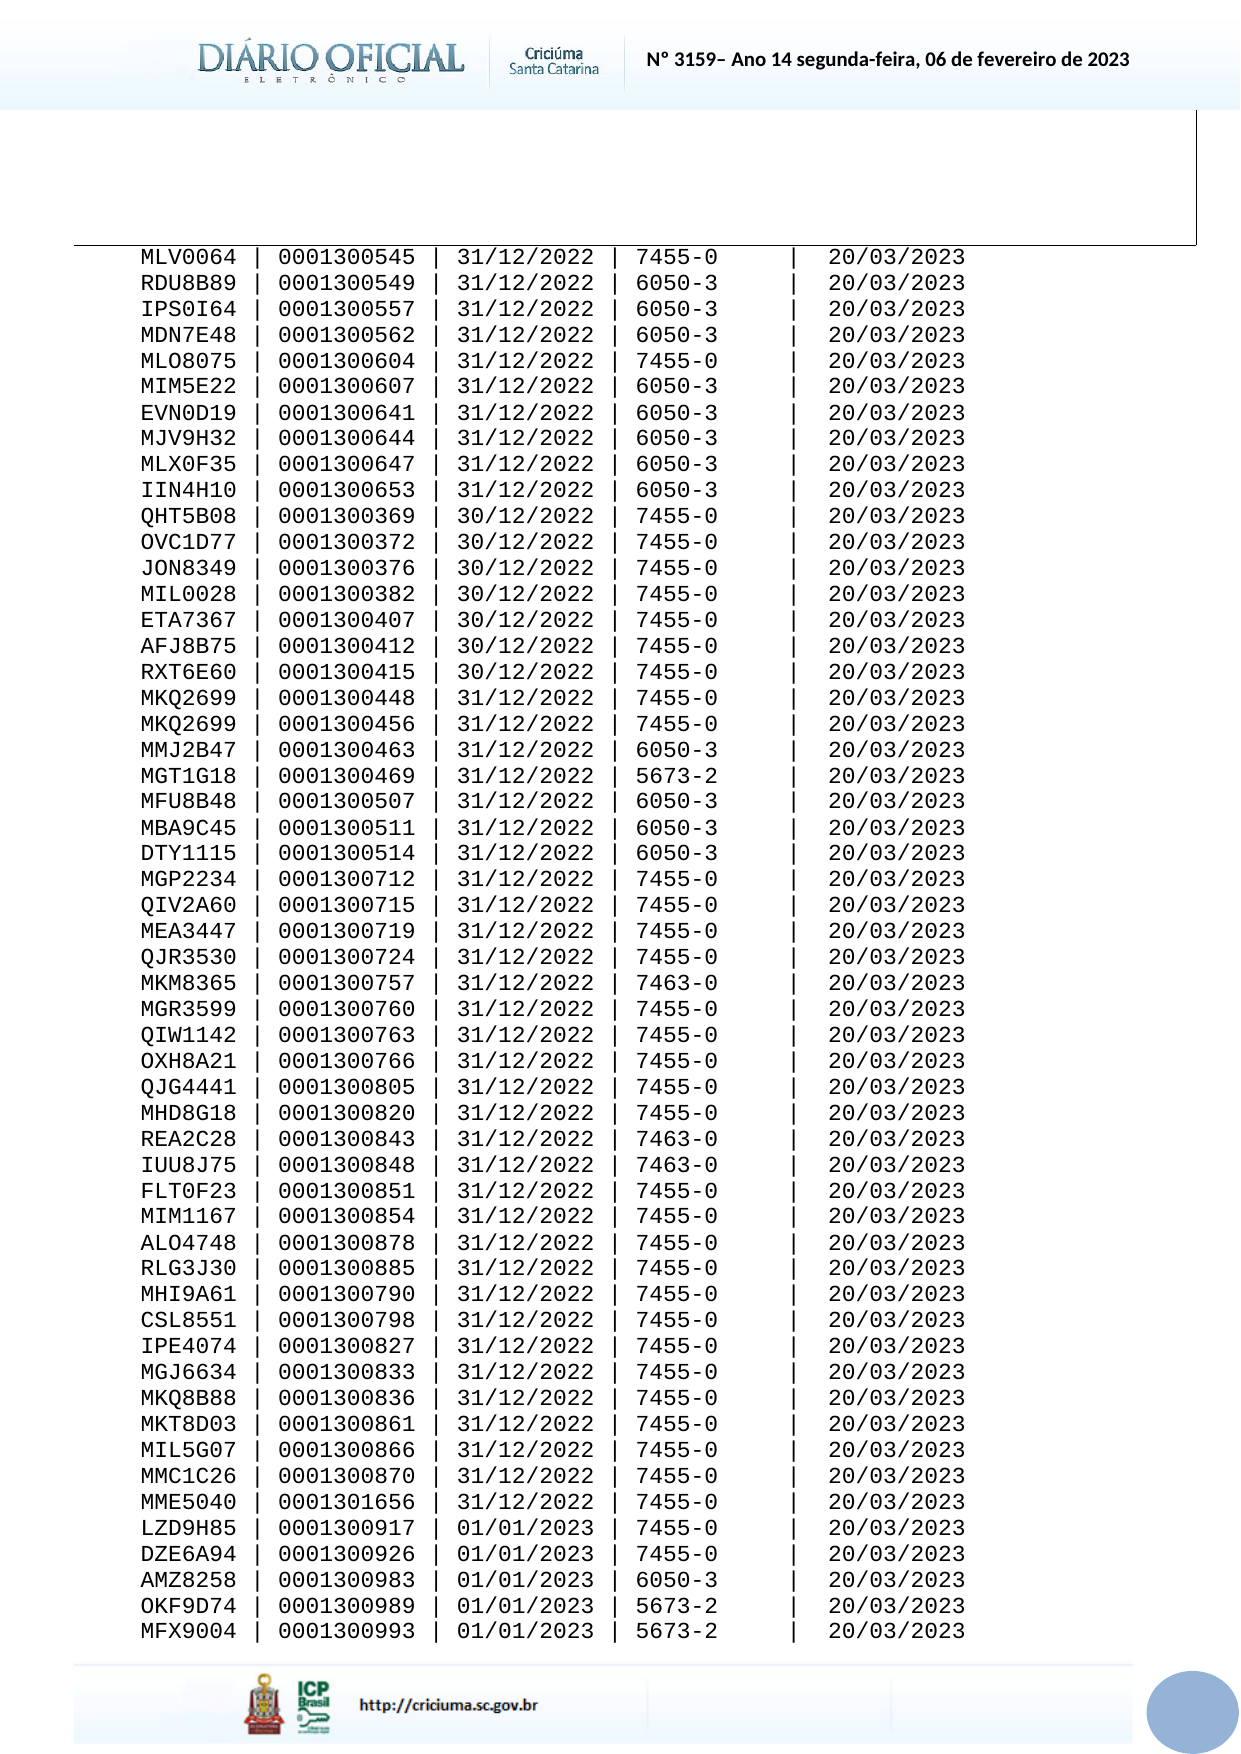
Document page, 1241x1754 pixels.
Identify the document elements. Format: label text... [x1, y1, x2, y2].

text ALO4748 | 0001300878 | 31/12/2022 | 7455-0 | 20/03/2023 [44, 1231, 1196, 1257]
text MIM1167 | 0001300854 | 31/12/2022 | 7455-0 | 20/03/2023 [44, 1205, 1196, 1231]
text MME5040 | 0001301656 | 31/12/2022 | 7455-0 | 20/03/2023 [44, 1490, 1196, 1516]
text MKQ2699 | 0001300448 | 31/12/2022 | 7455-0 | 20/03/2023 [44, 686, 1196, 712]
text AFJ8B75 | 0001300412 | 30/12/2022 | 7455-0 | 20/03/2023 [44, 634, 1196, 660]
text MMC1C26 | 0001300870 | 31/12/2022 | 7455-0 | 20/03/2023 [44, 1464, 1196, 1490]
text MEA3447 | 0001300719 | 31/12/2022 | 7455-0 | 20/03/2023 [44, 919, 1196, 946]
text MIL0028 | 0001300382 | 30/12/2022 | 7455-0 | 20/03/2023 [44, 582, 1196, 608]
text OKF9D74 | 0001300989 | 01/01/2023 | 5673-2 | 20/03/2023 [44, 1594, 1196, 1620]
text RXT6E60 | 0001300415 | 30/12/2022 | 7455-0 | 20/03/2023 [44, 660, 1196, 686]
text MMJ2B47 | 0001300463 | 31/12/2022 | 6050-3 | 20/03/2023 [44, 738, 1196, 764]
text RDU8B89 | 0001300549 | 31/12/2022 | 6050-3 | 20/03/2023 [44, 271, 1196, 297]
text MGP2234 | 0001300712 | 31/12/2022 | 7455-0 | 20/03/2023 [44, 868, 1196, 894]
text MIL5G07 | 0001300866 | 31/12/2022 | 7455-0 | 20/03/2023 [44, 1438, 1196, 1464]
text MGT1G18 | 0001300469 | 31/12/2022 | 5673-2 | 20/03/2023 [44, 764, 1196, 790]
text MBA9C45 | 0001300511 | 31/12/2022 | 6050-3 | 20/03/2023 [44, 816, 1196, 842]
text AMZ8258 | 0001300983 | 01/01/2023 | 6050-3 | 20/03/2023 [44, 1568, 1196, 1594]
text CSL8551 | 0001300798 | 31/12/2022 | 7455-0 | 20/03/2023 [44, 1309, 1196, 1334]
text IIN4H10 | 0001300653 | 31/12/2022 | 6050-3 | 20/03/2023 [44, 479, 1196, 504]
text MLV0064 | 0001300545 | 31/12/2022 | 7455-0 | 20/03/2023 [44, 245, 1196, 271]
text MLX0F35 | 0001300647 | 31/12/2022 | 6050-3 | 20/03/2023 [44, 453, 1196, 479]
text MHI9A61 | 0001300790 | 31/12/2022 | 7455-0 | 20/03/2023 [44, 1283, 1196, 1309]
text IPS0I64 | 0001300557 | 31/12/2022 | 6050-3 | 20/03/2023 [44, 297, 1196, 323]
text EVN0D19 | 0001300641 | 31/12/2022 | 6050-3 | 20/03/2023 [44, 401, 1196, 427]
text ETA7367 | 0001300407 | 30/12/2022 | 7455-0 | 20/03/2023 [44, 608, 1196, 634]
text LZD9H85 | 0001300917 | 01/01/2023 | 7455-0 | 20/03/2023 [44, 1516, 1196, 1542]
text QJR3530 | 0001300724 | 31/12/2022 | 7455-0 | 20/03/2023 [44, 946, 1196, 971]
text MGJ6634 | 0001300833 | 31/12/2022 | 7455-0 | 20/03/2023 [44, 1361, 1196, 1386]
text QHT5B08 | 0001300369 | 30/12/2022 | 7455-0 | 20/03/2023 [44, 504, 1196, 531]
text MKM8365 | 0001300757 | 31/12/2022 | 7463-0 | 20/03/2023 [44, 971, 1196, 997]
text JON8349 | 0001300376 | 30/12/2022 | 7455-0 | 20/03/2023 [44, 556, 1196, 582]
text MKQ2699 | 0001300456 | 31/12/2022 | 7455-0 | 20/03/2023 [44, 712, 1196, 738]
text QIV2A60 | 0001300715 | 31/12/2022 | 7455-0 | 20/03/2023 [44, 894, 1196, 919]
text MGR3599 | 0001300760 | 31/12/2022 | 7455-0 | 20/03/2023 [44, 997, 1196, 1023]
text MFU8B48 | 0001300507 | 31/12/2022 | 6050-3 | 20/03/2023 [44, 790, 1196, 816]
text MFX9004 | 0001300993 | 01/01/2023 | 5673-2 | 20/03/2023 [44, 1620, 1196, 1646]
text IUU8J75 | 0001300848 | 31/12/2022 | 7463-0 | 20/03/2023 [44, 1153, 1196, 1179]
text MJV9H32 | 0001300644 | 31/12/2022 | 6050-3 | 20/03/2023 [44, 427, 1196, 453]
text OVC1D77 | 0001300372 | 30/12/2022 | 7455-0 | 20/03/2023 [44, 531, 1196, 556]
text OXH8A21 | 0001300766 | 31/12/2022 | 7455-0 | 20/03/2023 [44, 1049, 1196, 1075]
text MKQ8B88 | 0001300836 | 31/12/2022 | 7455-0 | 20/03/2023 [44, 1386, 1196, 1412]
text DTY1115 | 0001300514 | 31/12/2022 | 6050-3 | 20/03/2023 [44, 842, 1196, 868]
text QJG4441 | 0001300805 | 31/12/2022 | 7455-0 | 20/03/2023 [44, 1075, 1196, 1101]
text DZE6A94 | 0001300926 | 01/01/2023 | 7455-0 | 20/03/2023 [44, 1542, 1196, 1568]
text MLO8075 | 0001300604 | 31/12/2022 | 7455-0 | 20/03/2023 [44, 349, 1196, 375]
text MKT8D03 | 0001300861 | 31/12/2022 | 7455-0 | 20/03/2023 [44, 1412, 1196, 1438]
text MIM5E22 | 0001300607 | 31/12/2022 | 6050-3 | 20/03/2023 [44, 375, 1196, 401]
text IPE4074 | 0001300827 | 31/12/2022 | 7455-0 | 20/03/2023 [44, 1334, 1196, 1361]
text FLT0F23 | 0001300851 | 31/12/2022 | 7455-0 | 20/03/2023 [44, 1179, 1196, 1205]
text RLG3J30 | 0001300885 | 31/12/2022 | 7455-0 | 20/03/2023 [44, 1257, 1196, 1283]
text MDN7E48 | 0001300562 | 31/12/2022 | 6050-3 | 20/03/2023 [44, 323, 1196, 349]
text MHD8G18 | 0001300820 | 31/12/2022 | 7455-0 | 20/03/2023 [44, 1101, 1196, 1127]
text REA2C28 | 0001300843 | 31/12/2022 | 7463-0 | 20/03/2023 [44, 1127, 1196, 1153]
text QIW1142 | 0001300763 | 31/12/2022 | 7455-0 | 20/03/2023 [44, 1023, 1196, 1049]
